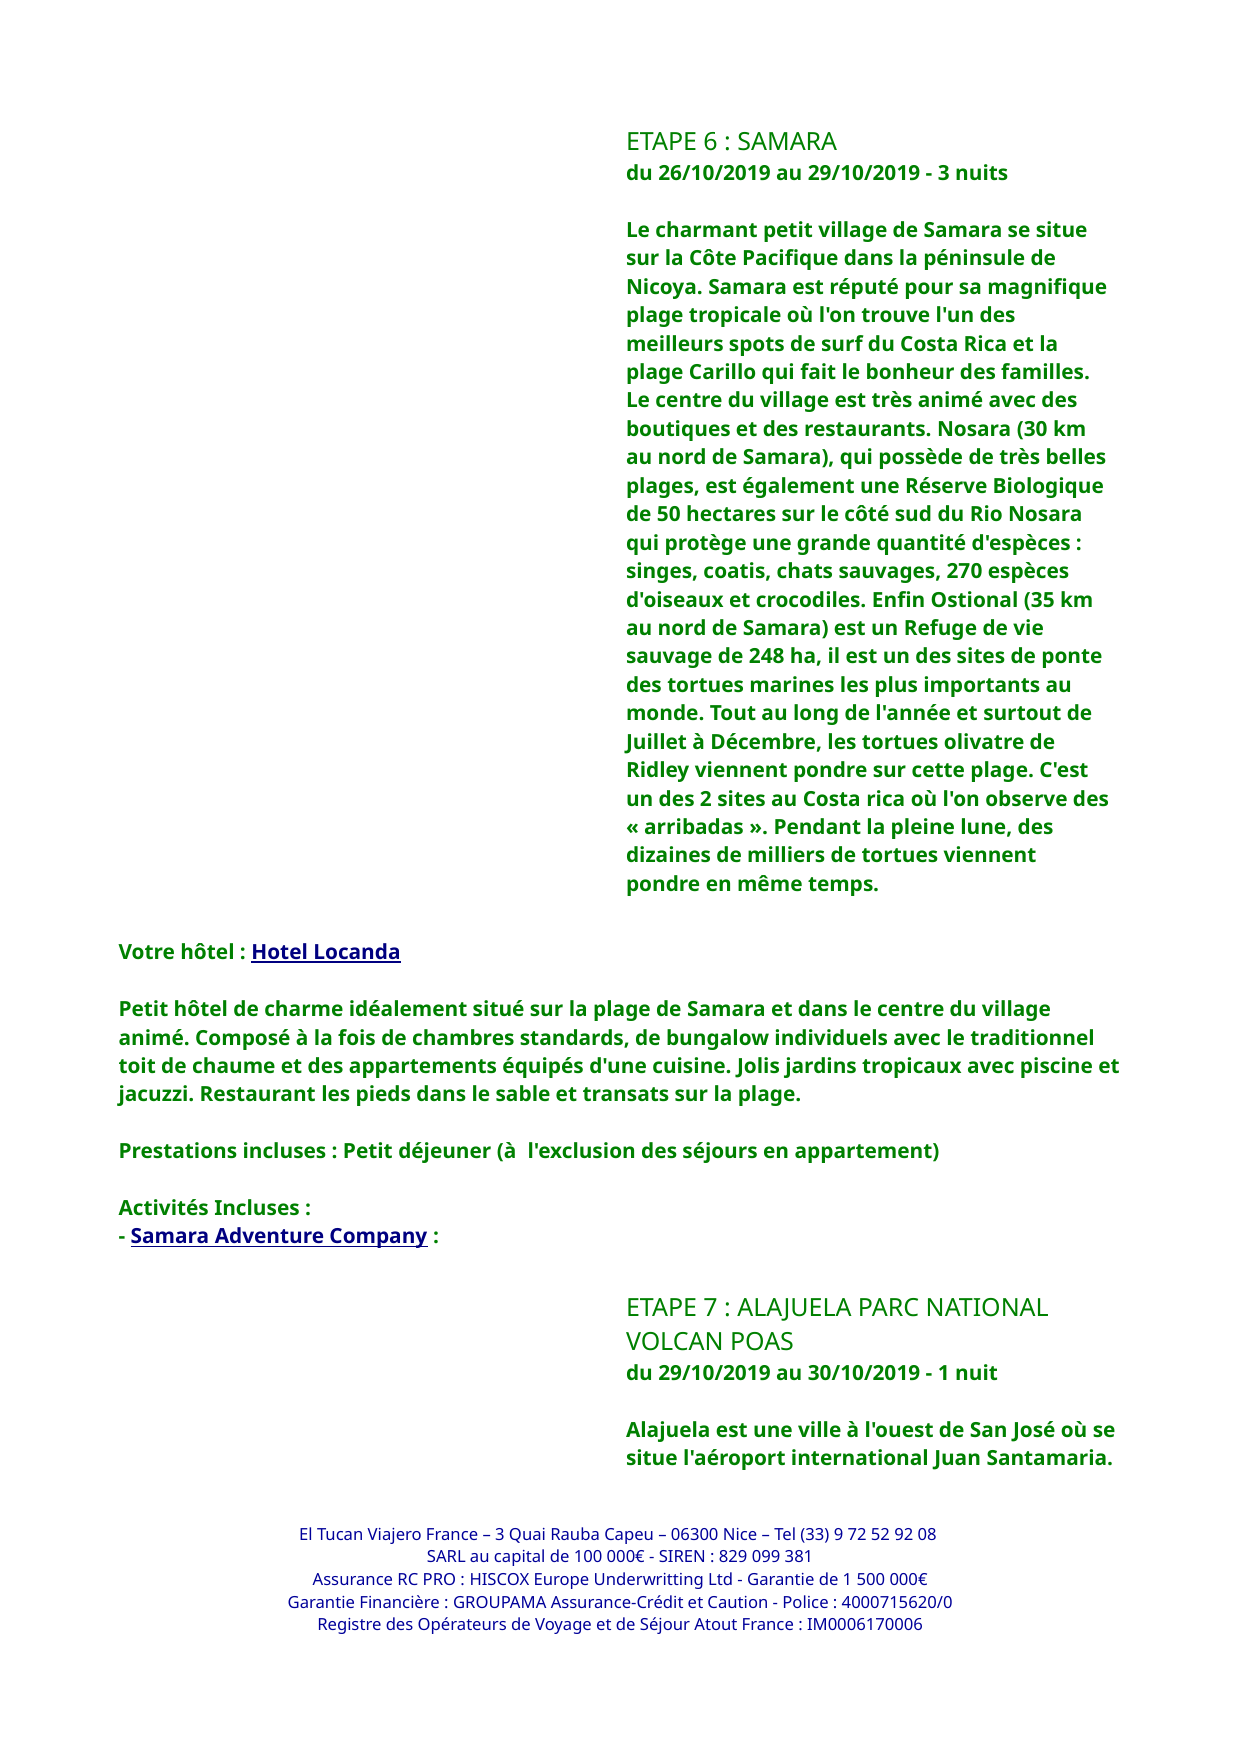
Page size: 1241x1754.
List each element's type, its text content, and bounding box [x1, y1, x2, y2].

text Petit hôtel de charme idéalement situé sur la plage de Samara et dans le centre du village animé. Composé à la fois de chambres standards, de bungalow individuels avec le traditionnel toit de chaume et des appartements équipés d'une cuisine. Jolis jardins tropicaux avec piscine et jacuzzi. Restaurant les pieds dans le sable et transats sur la plage. [118, 994, 1122, 1108]
text Prestations incluses : Petit déjeuner (à l'exclusion des séjours en appartement) [118, 1136, 1122, 1165]
text Votre hôtel : Hotel Locanda [118, 937, 1122, 966]
table_header ETAPE 7 : ALAJUELA PARC NATIONAL VOLCAN POAS du 29/10/2019 au 30/10/2019 - 1 nuit Alajuela est une ville à l'ouest de San José où se situe l'aéroport international Juan Santamaria. [620, 1284, 1122, 1477]
table_header ETAPE 6 : SAMARA du 26/10/2019 au 29/10/2019 - 3 nuits Le charmant petit village de Samara se situe sur la Côte Pacifique dans la péninsule de Nicoya. Samara est réputé pour sa magnifique plage tropicale où l'on trouve l'un des meilleurs spots de surf du Costa Rica et la plage Carillo qui fait le bonheur des familles. Le centre du village est très animé avec des boutiques et des restaurants. Nosara (30 km au nord de Samara), qui possède de très belles plages, est également une Réserve Biologique de 50 hectares sur le côté sud du Rio Nosara qui protège une grande quantité d'espèces : singes, coatis, chats sauvages, 270 espèces d'oiseaux et crocodiles. Enfin Ostional (35 km au nord de Samara) est un Refuge de vie sauvage de 248 ha, il est un des sites de ponte des tortues marines les plus importants au monde. Tout au long de l'année et surtout de Juillet à Décembre, les tortues olivatre de Ridley viennent pondre sur cette plage. C'est un des 2 sites au Costa rica où l'on observe des « arribadas ». Pendant la pleine lune, des dizaines de milliers de tortues viennent pondre en même temps. [620, 118, 1122, 903]
table_header [118, 118, 620, 903]
text Activités Incluses : [118, 1193, 1122, 1222]
table_header [118, 1284, 620, 1477]
text - Samara Adventure Company : [118, 1222, 1122, 1250]
